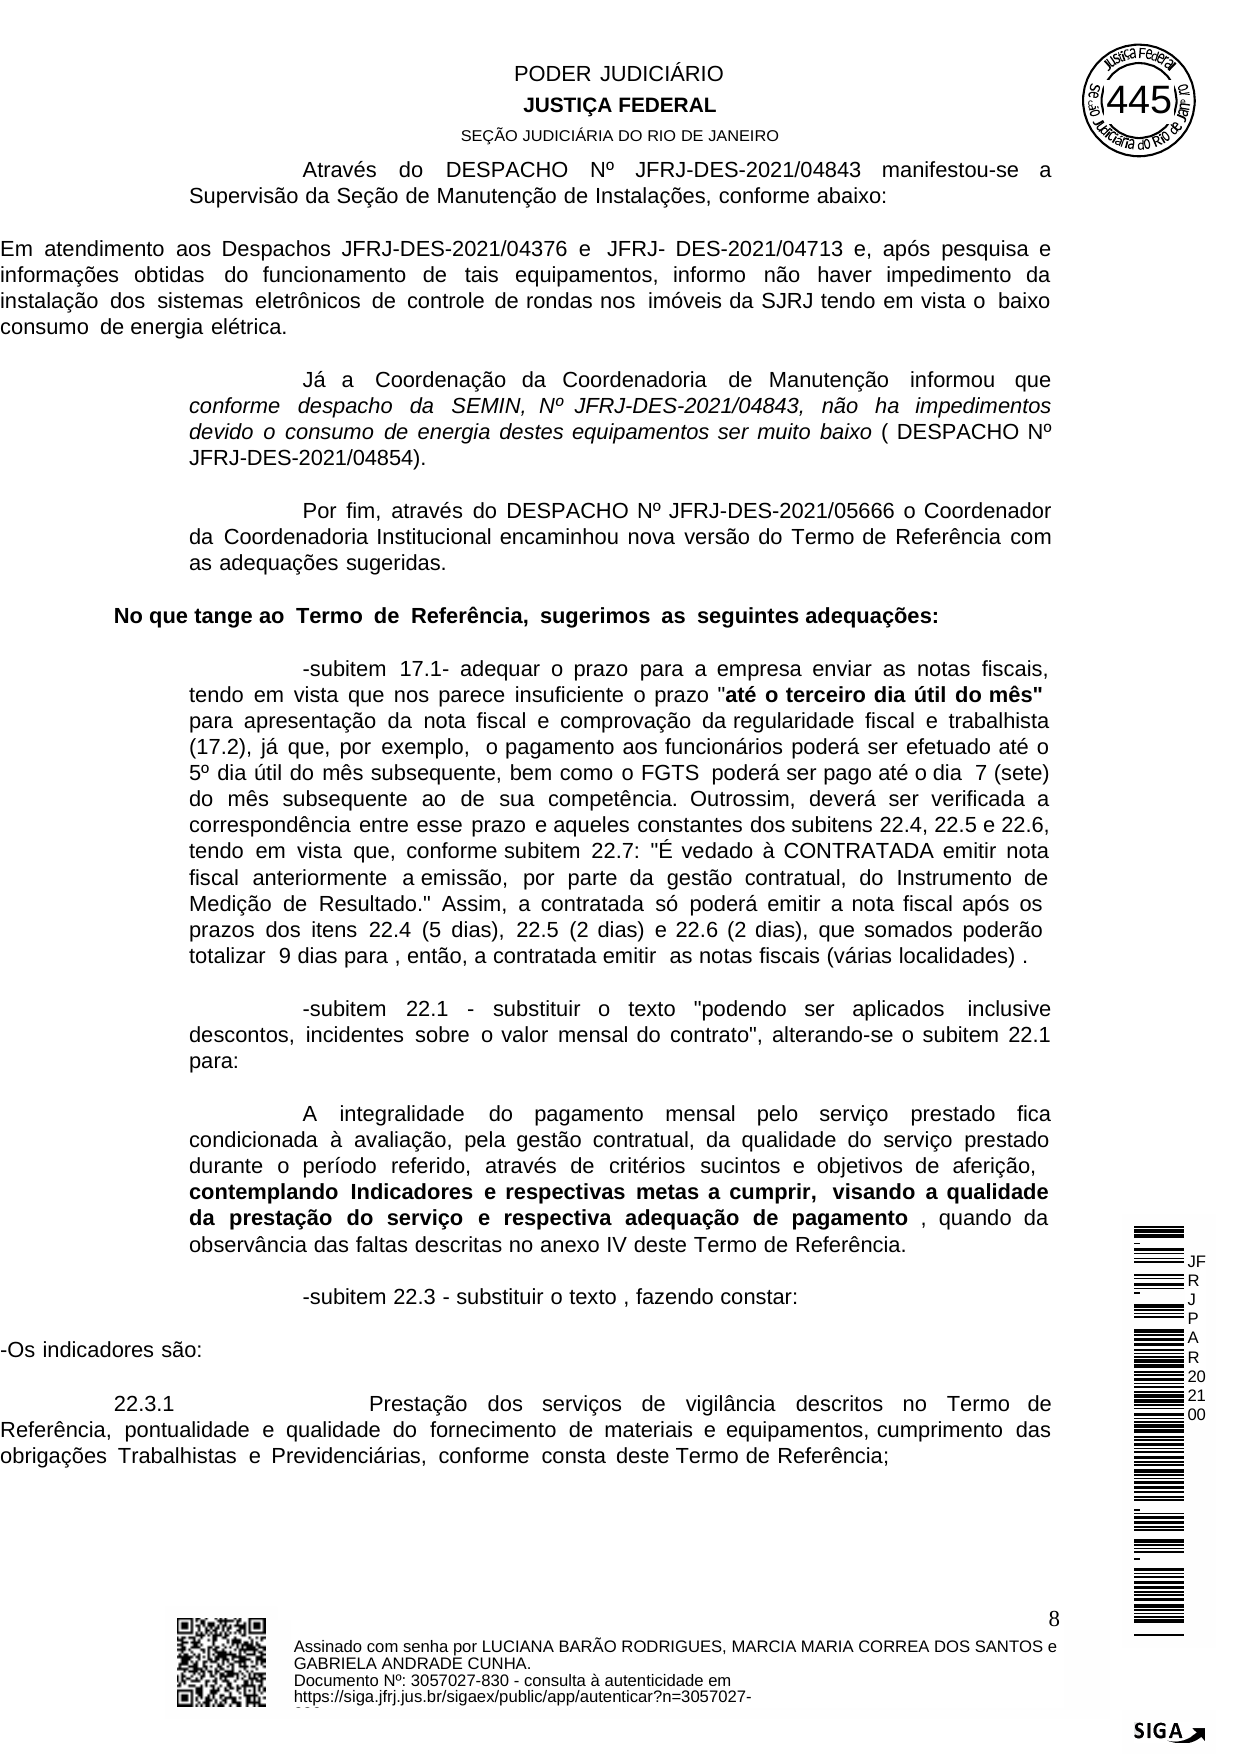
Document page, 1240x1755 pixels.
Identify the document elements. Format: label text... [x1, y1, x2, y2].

text -subitem 17.1- adequar o prazo para a empresa enviar as notas fiscais, tendo em vista que nos parece insuficiente o prazo "até o terceiro dia útil do mês" para apresentação da nota fiscal e comprovação da regularidade fiscal e trabalhista (17.2), já que, por exemplo, o pagamento aos funcionários poderá ser efetuado até o 5º dia útil do mês subsequente, bem como o FGTS poderá ser pago até o dia 7 (sete) do mês subsequente ao de sua competência. Outrossim, deverá ser verificada a correspondência entre esse prazo e aqueles constantes dos subitens 22.4, 22.5 e 22.6, tendo em vista que, conforme subitem 22.7: "É vedado à CONTRATADA emitir nota fiscal anteriormente a emissão, por parte da gestão contratual, do Instrumento de Medição de Resultado." Assim, a contratada só poderá emitir a nota fiscal após os prazos dos itens 22.4 (5 dias), 22.5 (2 dias) e 22.6 (2 dias), que somados poderão totalizar 9 dias para , então, a contratada emitir as notas fiscais (várias localidades) . [189, 655, 1065, 968]
text -subitem 22.1 - substituir o texto "podendo ser aplicados inclusive descontos, incidentes sobre o valor mensal do contrato", alterando-se o subitem 22.1 para: [189, 996, 1051, 1073]
text e [1180, 96, 1192, 105]
text Através do DESPACHO Nº JFRJ-DES-2021/04843 manifestou-se a Supervisão da Seção de Manutenção de Instalações, conforme abaixo: [189, 157, 1051, 208]
text JFRJPAR202100322A [1187, 1252, 1206, 1423]
text No que tange ao Termo de Referência, sugerimos as seguintes adequações: [0, 603, 1051, 628]
list Prestação dos serviços de vigilância descritos no Termo de Referência, pontualidade e qualidade do fornecimento de materiais e equipamentos, cumprimento das obrigações Trabalhistas e Previdenciárias, conforme consta deste Termo de Referência; [0, 1391, 1052, 1468]
list [1217, 1337, 1239, 1363]
text Por fim, através do DESPACHO Nº JFRJ-DES-2021/05666 o Coordenador da Coordenadoria Institucional encaminhou nova versão do Termo de Referência com as adequações sugeridas. [189, 498, 1051, 575]
list -Os indicadores são: [0, 1337, 1122, 1363]
text ç [1088, 97, 1100, 106]
text Em atendimento aos Despachos JFRJ-DES-2021/04376 e JFRJ- DES-2021/04713 e, após pesquisa e informações obtidas do funcionamento de tais equipamentos, informo não haver impedimento da instalação dos sistemas eletrônicos de controle de rondas nos imóveis da SJRJ tendo em vista o baixo consumo de energia elétrica. [0, 235, 1051, 339]
text Já a Coordenação da Coordenadoria de Manutenção informou que conforme despacho da SEMIN, Nº JFRJ-DES-2021/04843, não ha impedimentos devido o consumo de energia destes equipamentos ser muito baixo ( DESPACHO Nº JFRJ-DES-2021/04854). [189, 367, 1051, 470]
text -subitem 22.3 - substituir o texto , fazendo constar: [302, 1284, 1122, 1309]
text A integralidade do pagamento mensal pelo serviço prestado fica condicionada à avaliação, pela gestão contratual, da qualidade do serviço prestado durante o período referido, através de critérios sucintos e objetivos de aferição, contemplando Indicadores e respectivas metas a cumprir, visando a qualidade da prestação do serviço e respectiva adequação de pagamento , quando da observância das faltas descritas no anexo IV deste Termo de Referência. [189, 1101, 1051, 1257]
